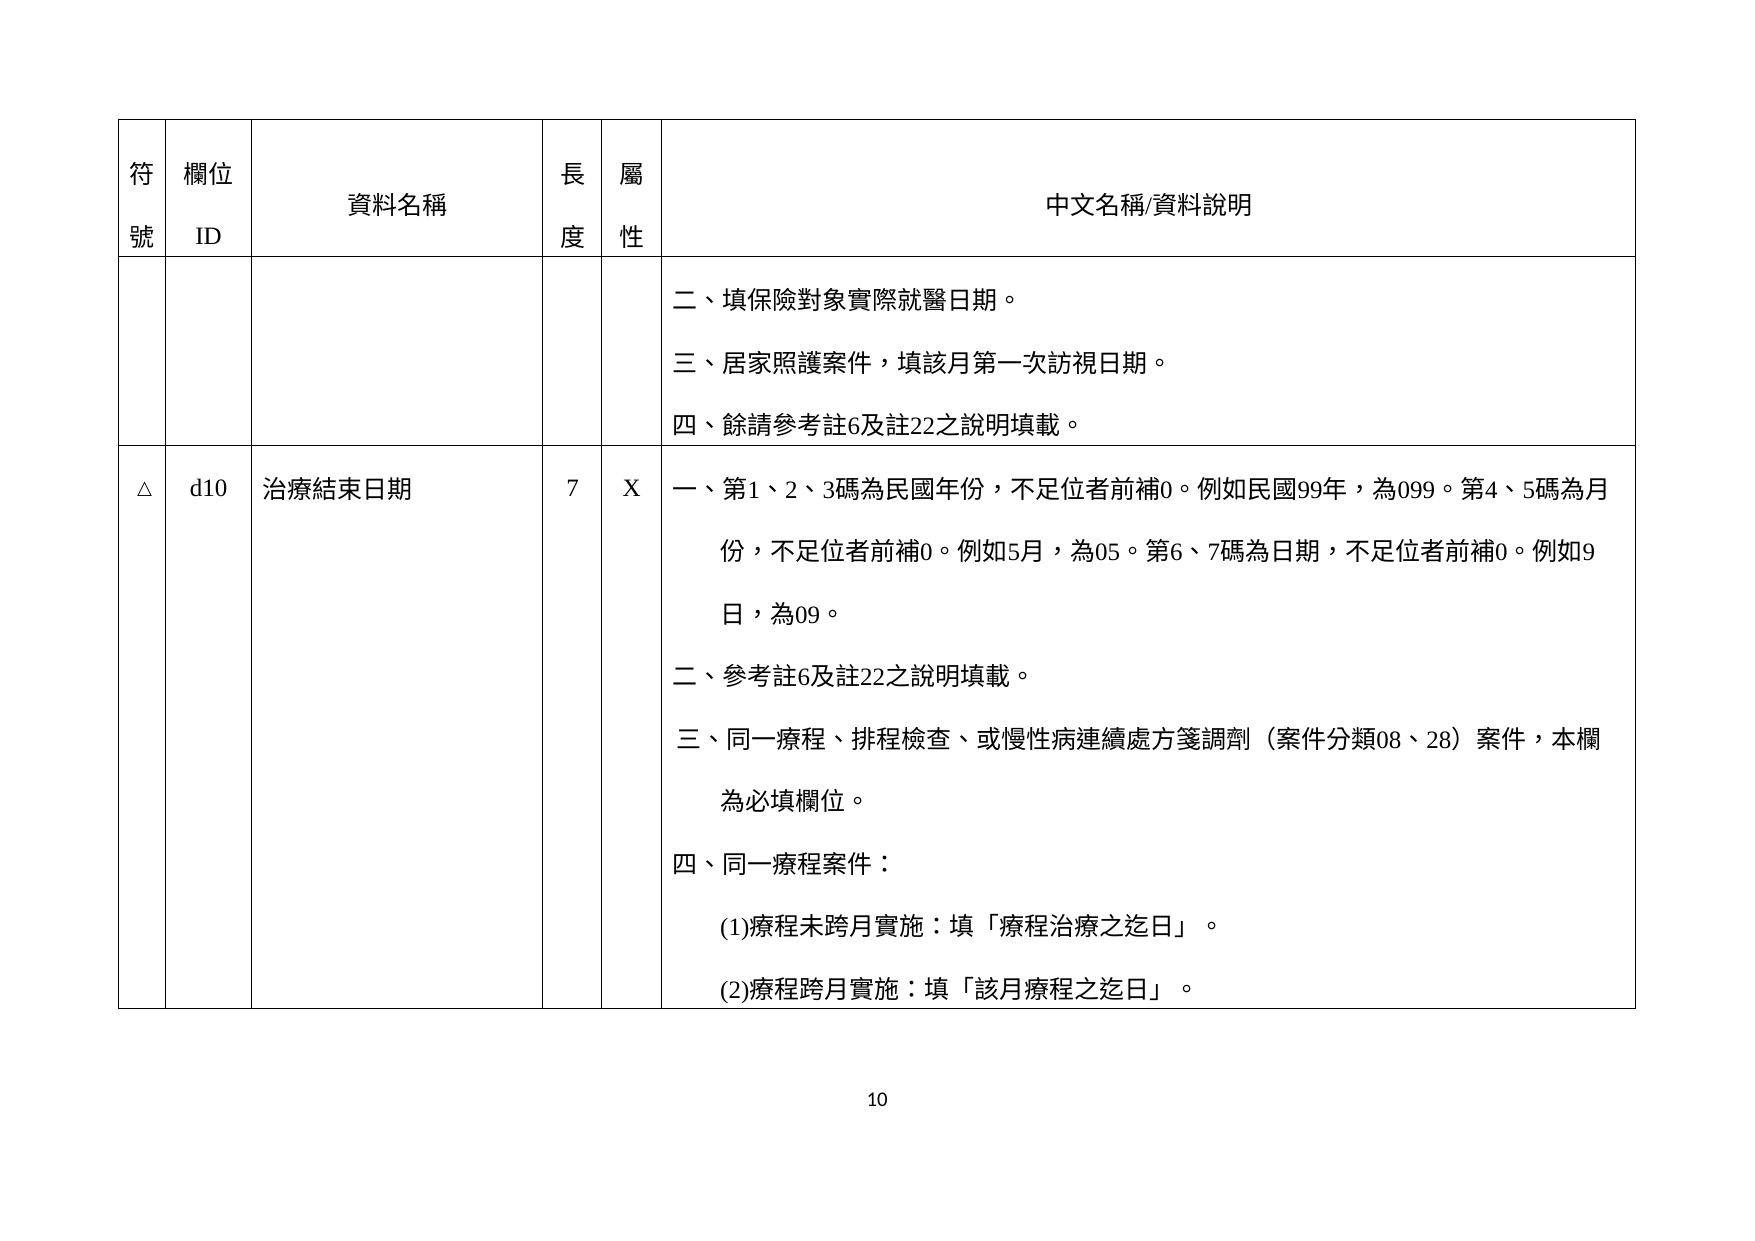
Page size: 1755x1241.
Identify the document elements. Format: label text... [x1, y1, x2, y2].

table_cell △ [119, 446, 165, 1008]
table_cell [543, 257, 601, 444]
table_cell [252, 257, 542, 444]
table_cell 二、填保險對象實際就醫日期。 三、居家照護案件，填該月第一次訪視日期。 四、餘請參考註6及註22之說明填載。 [662, 257, 1635, 444]
table_cell d10 [166, 446, 251, 1008]
table_header 欄位ID [166, 120, 251, 256]
table_cell [119, 257, 165, 444]
table_header 中文名稱/資料說明 [662, 120, 1635, 256]
table_header 資料名稱 [252, 120, 542, 256]
table_header 符號 [119, 120, 165, 256]
table_cell [602, 257, 661, 444]
table_header 長度 [543, 120, 601, 256]
table_cell 7 [543, 446, 601, 1008]
table_cell 治療結束日期 [252, 446, 542, 1008]
table_cell 一、第1、2、3碼為民國年份，不足位者前補0。例如民國99年，為099。第4、5碼為月份，不足位者前補0。例如5月，為05。第6、7碼為日期，不足位者前補0。例如9日，為09。 二、參考註6及註22之說明填載。 三、同一療程、排程檢查、或慢性病連續處方箋調劑（案件分類08、28）案件，本欄為必填欄位。 四、同一療程案件： (1)療程未跨月實施：填「療程治療之迄日」。 (2)療程跨月實施：填「該月療程之迄日」。 [662, 446, 1635, 1008]
table_cell [166, 257, 251, 444]
table_cell X [602, 446, 661, 1008]
table_header 屬性 [602, 120, 661, 256]
